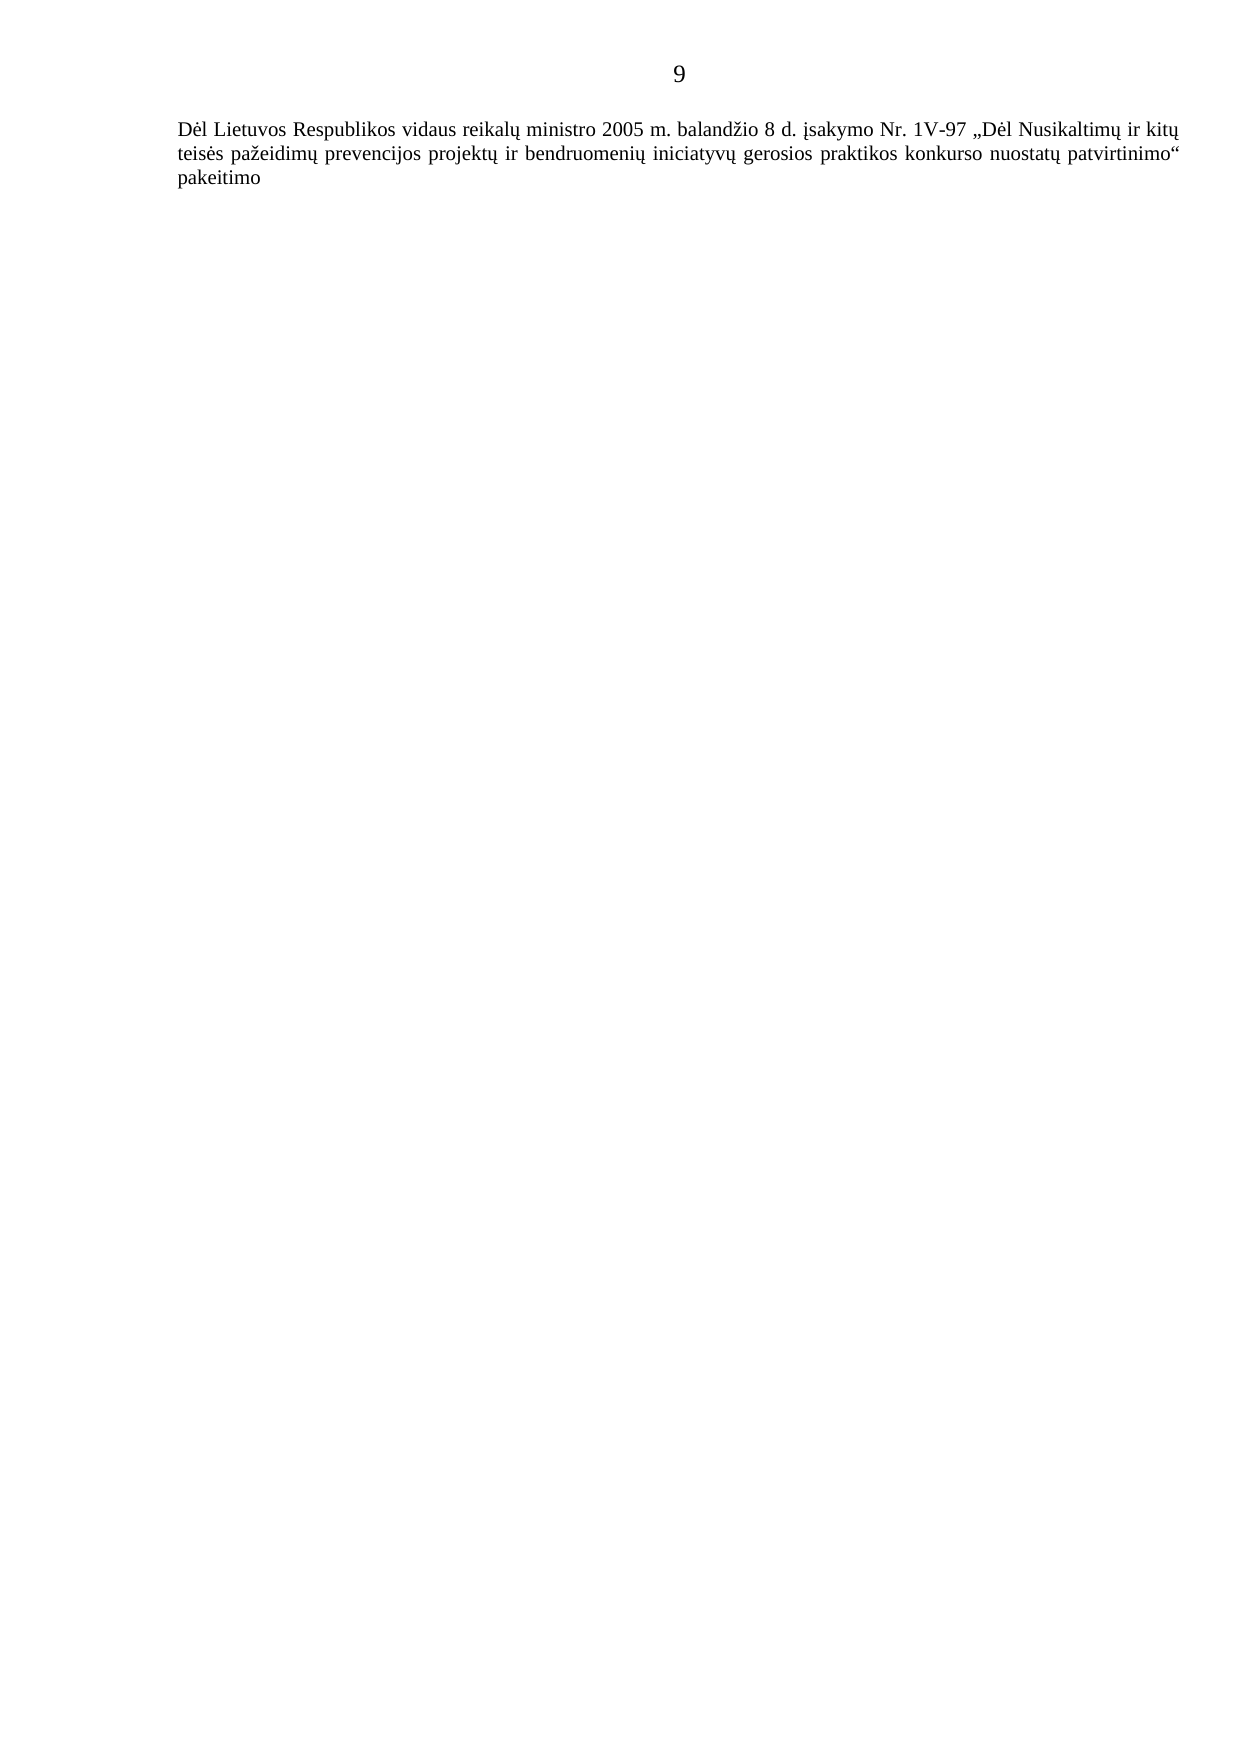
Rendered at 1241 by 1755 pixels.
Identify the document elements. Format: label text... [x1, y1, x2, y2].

text Dėl Lietuvos Respublikos vidaus reikalų ministro 2005 m. balandžio 8 d. įsakymo Nr. 1V-97 „Dėl Nusikaltimų ir kitų teisės pažeidimų prevencijos projektų ir bendruomenių iniciatyvų gerosios praktikos konkurso nuostatų patvirtinimo“ pakeitimo [177, 117, 1181, 189]
